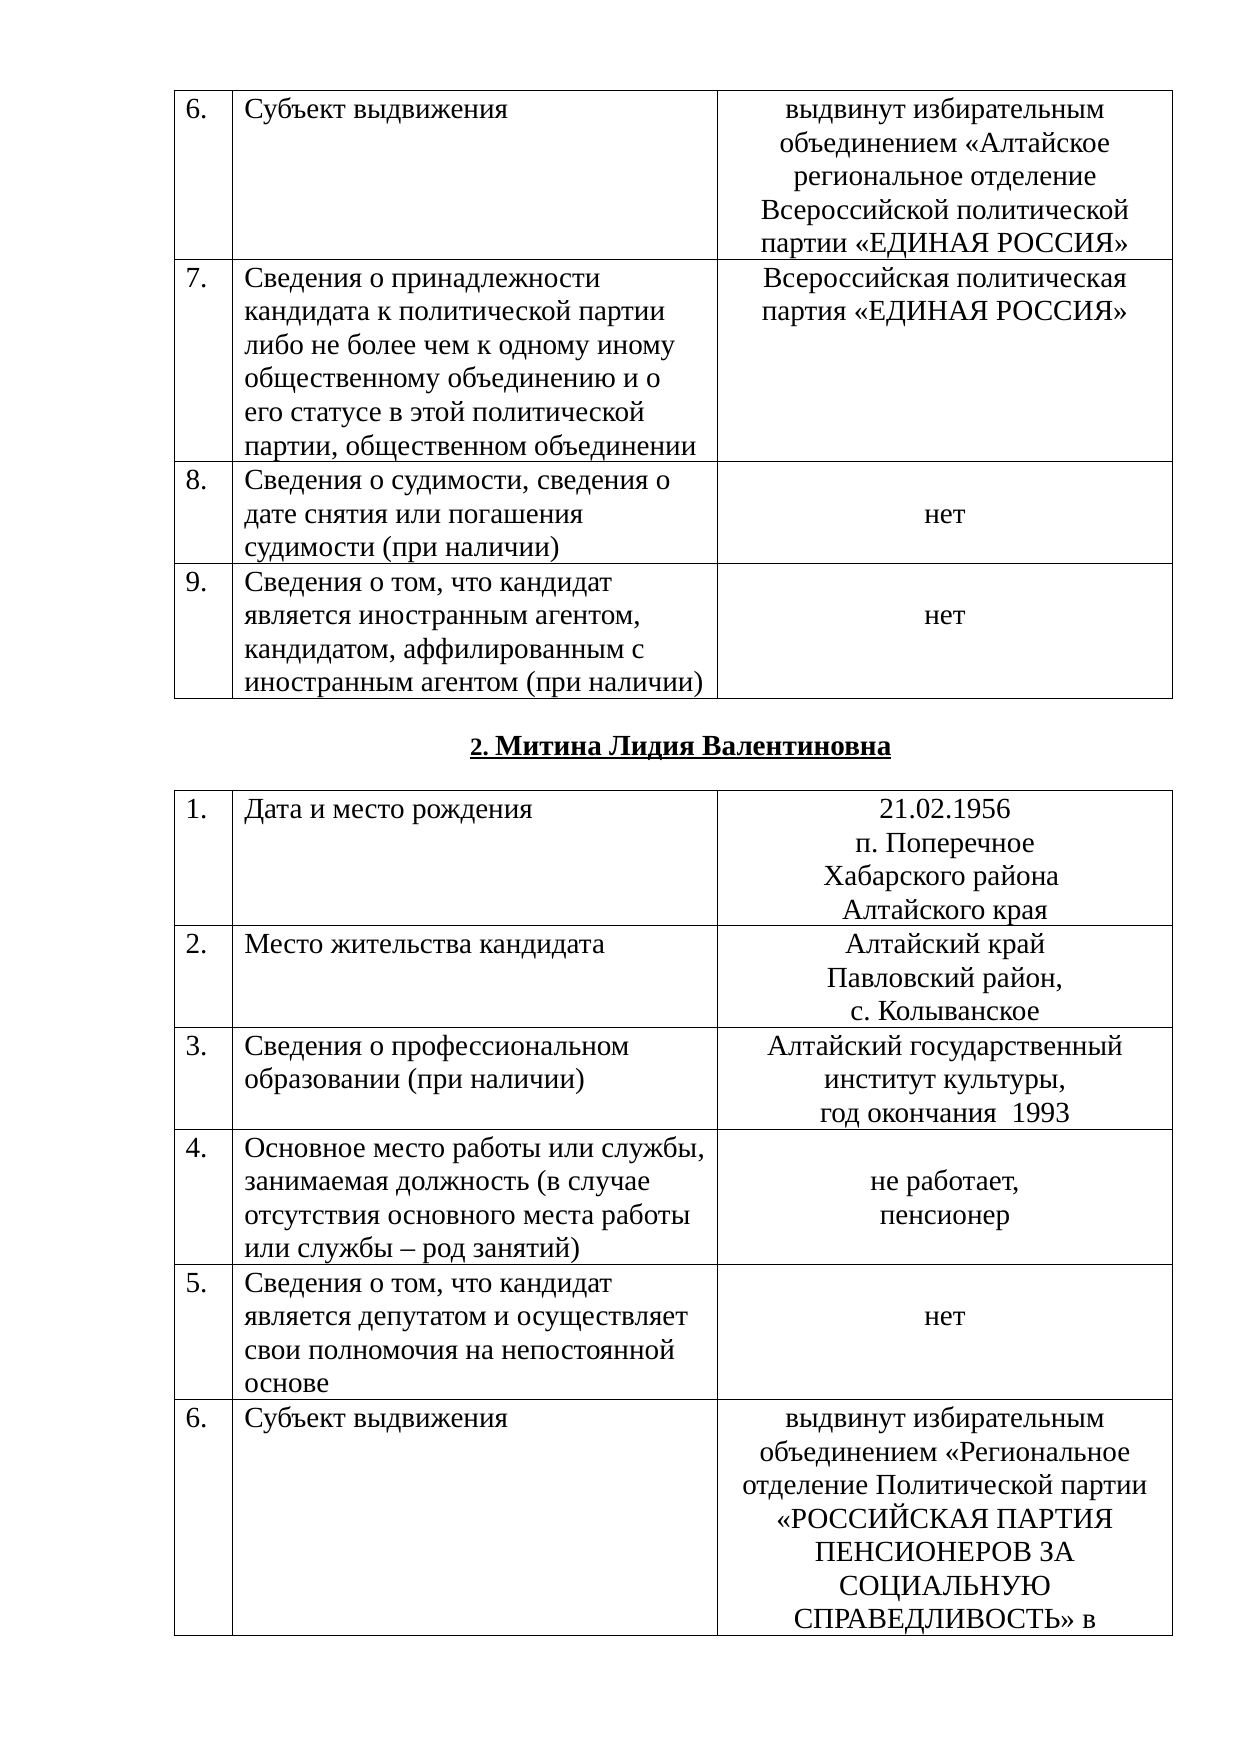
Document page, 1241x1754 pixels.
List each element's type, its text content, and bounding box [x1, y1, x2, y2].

table_cell 7. [175, 260, 232, 461]
table_cell выдвинут избирательным объединением «Алтайское региональное отделение Всероссийской политической партии «ЕДИНАЯ РОССИЯ» [718, 91, 1172, 259]
table_cell Всероссийская политическая партия «ЕДИНАЯ РОССИЯ» [718, 260, 1172, 461]
table_cell нет [718, 564, 1172, 698]
table_cell Субъект выдвижения [233, 1400, 717, 1635]
table_header 21.02.1956 п. Поперечное Хабарского района Алтайского края [718, 791, 1172, 925]
table_cell Субъект выдвижения [233, 91, 717, 259]
table_cell Сведения о том, что кандидат является иностранным агентом, кандидатом, аффилированным с иностранным агентом (при наличии) [233, 564, 717, 698]
text 2. Митина Лидия Валентиновна [186, 728, 1175, 761]
table_cell нет [718, 1265, 1172, 1399]
table_cell 6. [175, 1400, 232, 1635]
table_cell выдвинут избирательным объединением «Региональное отделение Политической партии «РОССИЙСКАЯ ПАРТИЯ ПЕНСИОНЕРОВ ЗА СОЦИАЛЬНУЮ СПРАВЕДЛИВОСТЬ» в [718, 1400, 1172, 1635]
table_cell 9. [175, 564, 232, 698]
table_header Дата и место рождения [233, 791, 717, 925]
table_cell Сведения о профессиональном образовании (при наличии) [233, 1028, 717, 1129]
table_cell 8. [175, 462, 232, 563]
table_cell Сведения о том, что кандидат является депутатом и осуществляет свои полномочия на непостоянной основе [233, 1265, 717, 1399]
table_cell Сведения о принадлежности кандидата к политической партии либо не более чем к одному иному общественному объединению и о его статусе в этой политической партии, общественном объединении [233, 260, 717, 461]
table_cell Основное место работы или службы, занимаемая должность (в случае отсутствия основного места работы или службы – род занятий) [233, 1130, 717, 1264]
table_cell Место жительства кандидата [233, 926, 717, 1027]
table_cell 2. [175, 926, 232, 1027]
table_cell Алтайский государственный институт культуры, год окончания 1993 [718, 1028, 1172, 1129]
table_cell Алтайский край Павловский район, с. Колыванское [718, 926, 1172, 1027]
table_cell не работает, пенсионер [718, 1130, 1172, 1264]
table_header 1. [175, 791, 232, 925]
table_cell 3. [175, 1028, 232, 1129]
table_cell нет [718, 462, 1172, 563]
table_cell 6. [175, 91, 232, 259]
table_cell 5. [175, 1265, 232, 1399]
table_cell 4. [175, 1130, 232, 1264]
